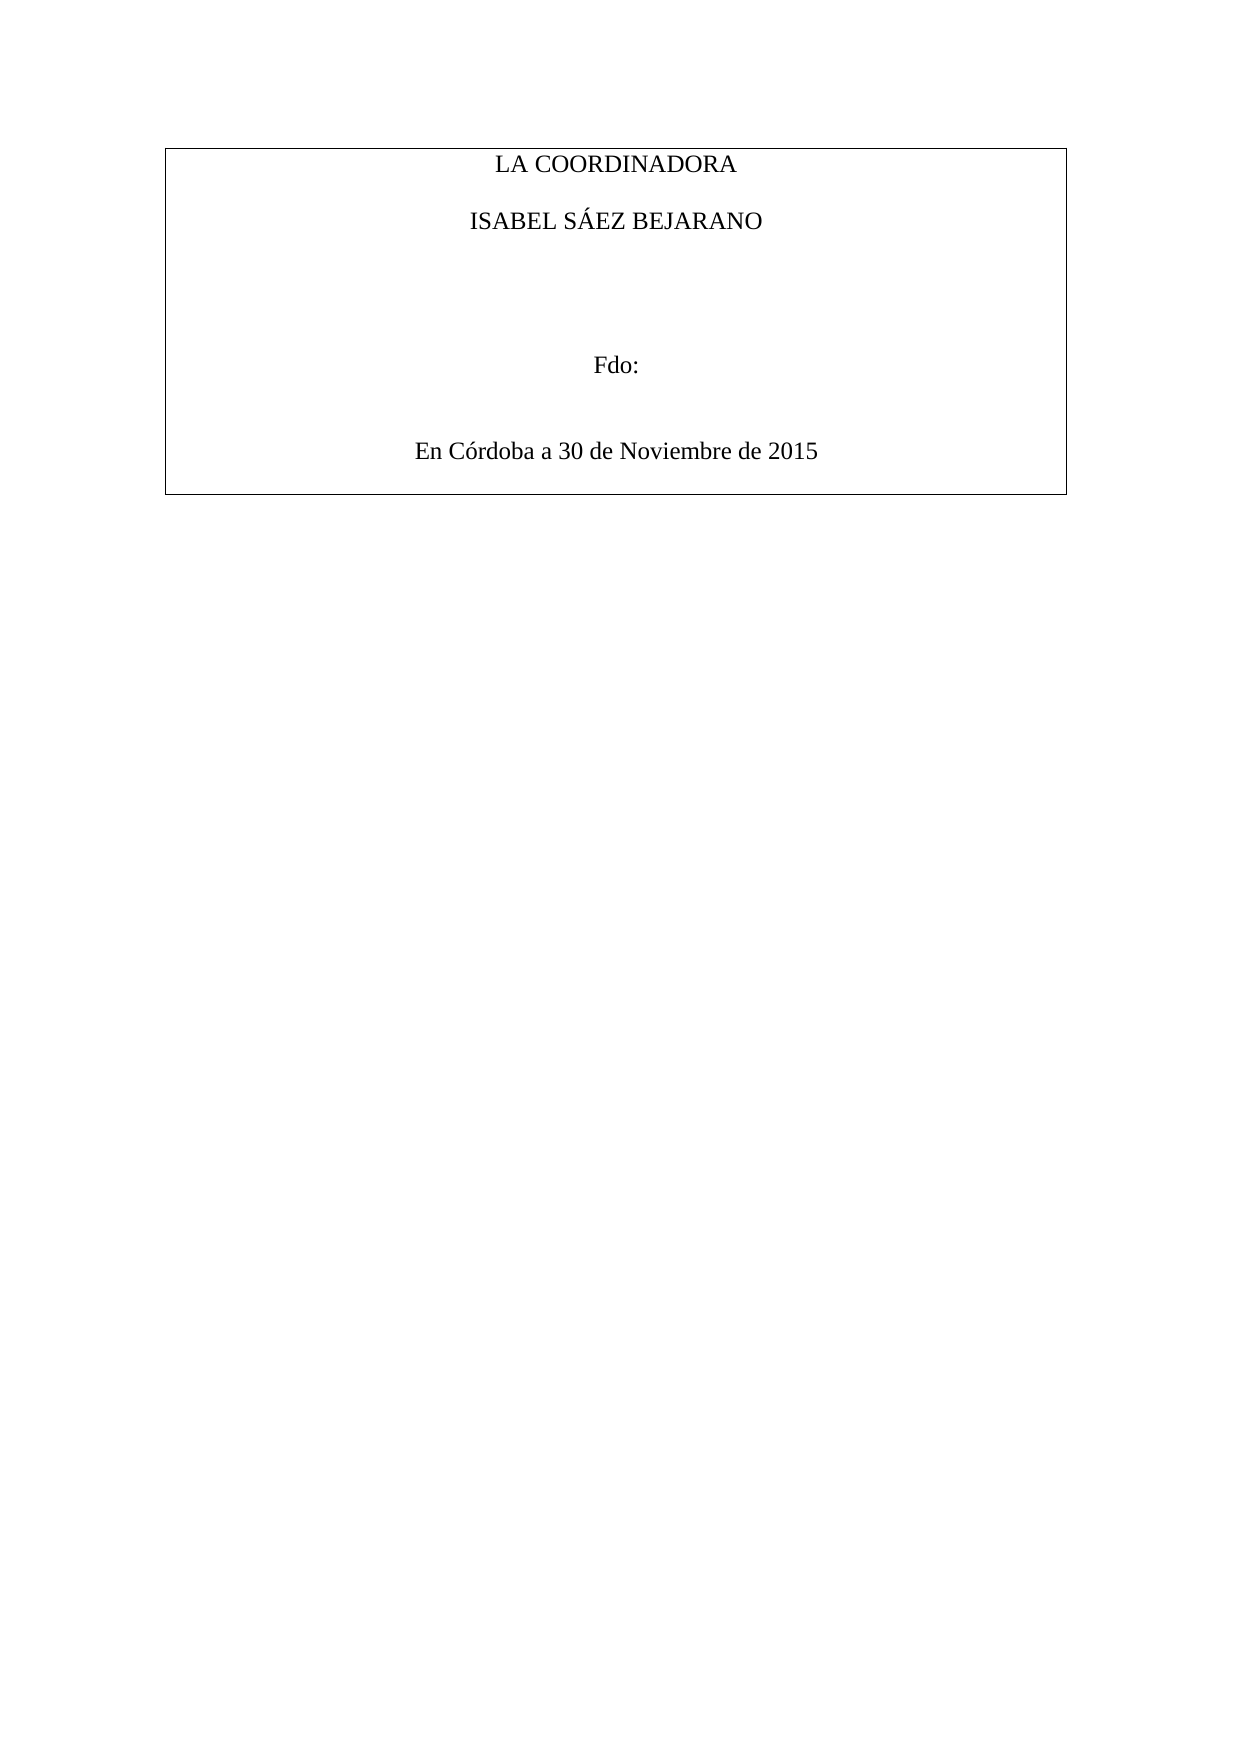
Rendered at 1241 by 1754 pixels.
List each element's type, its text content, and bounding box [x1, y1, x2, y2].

table_header LA COORDINADORA ISABEL SÁEZ BEJARANO Fdo: En Córdoba a 30 de Noviembre de 2015 [166, 149, 1066, 494]
